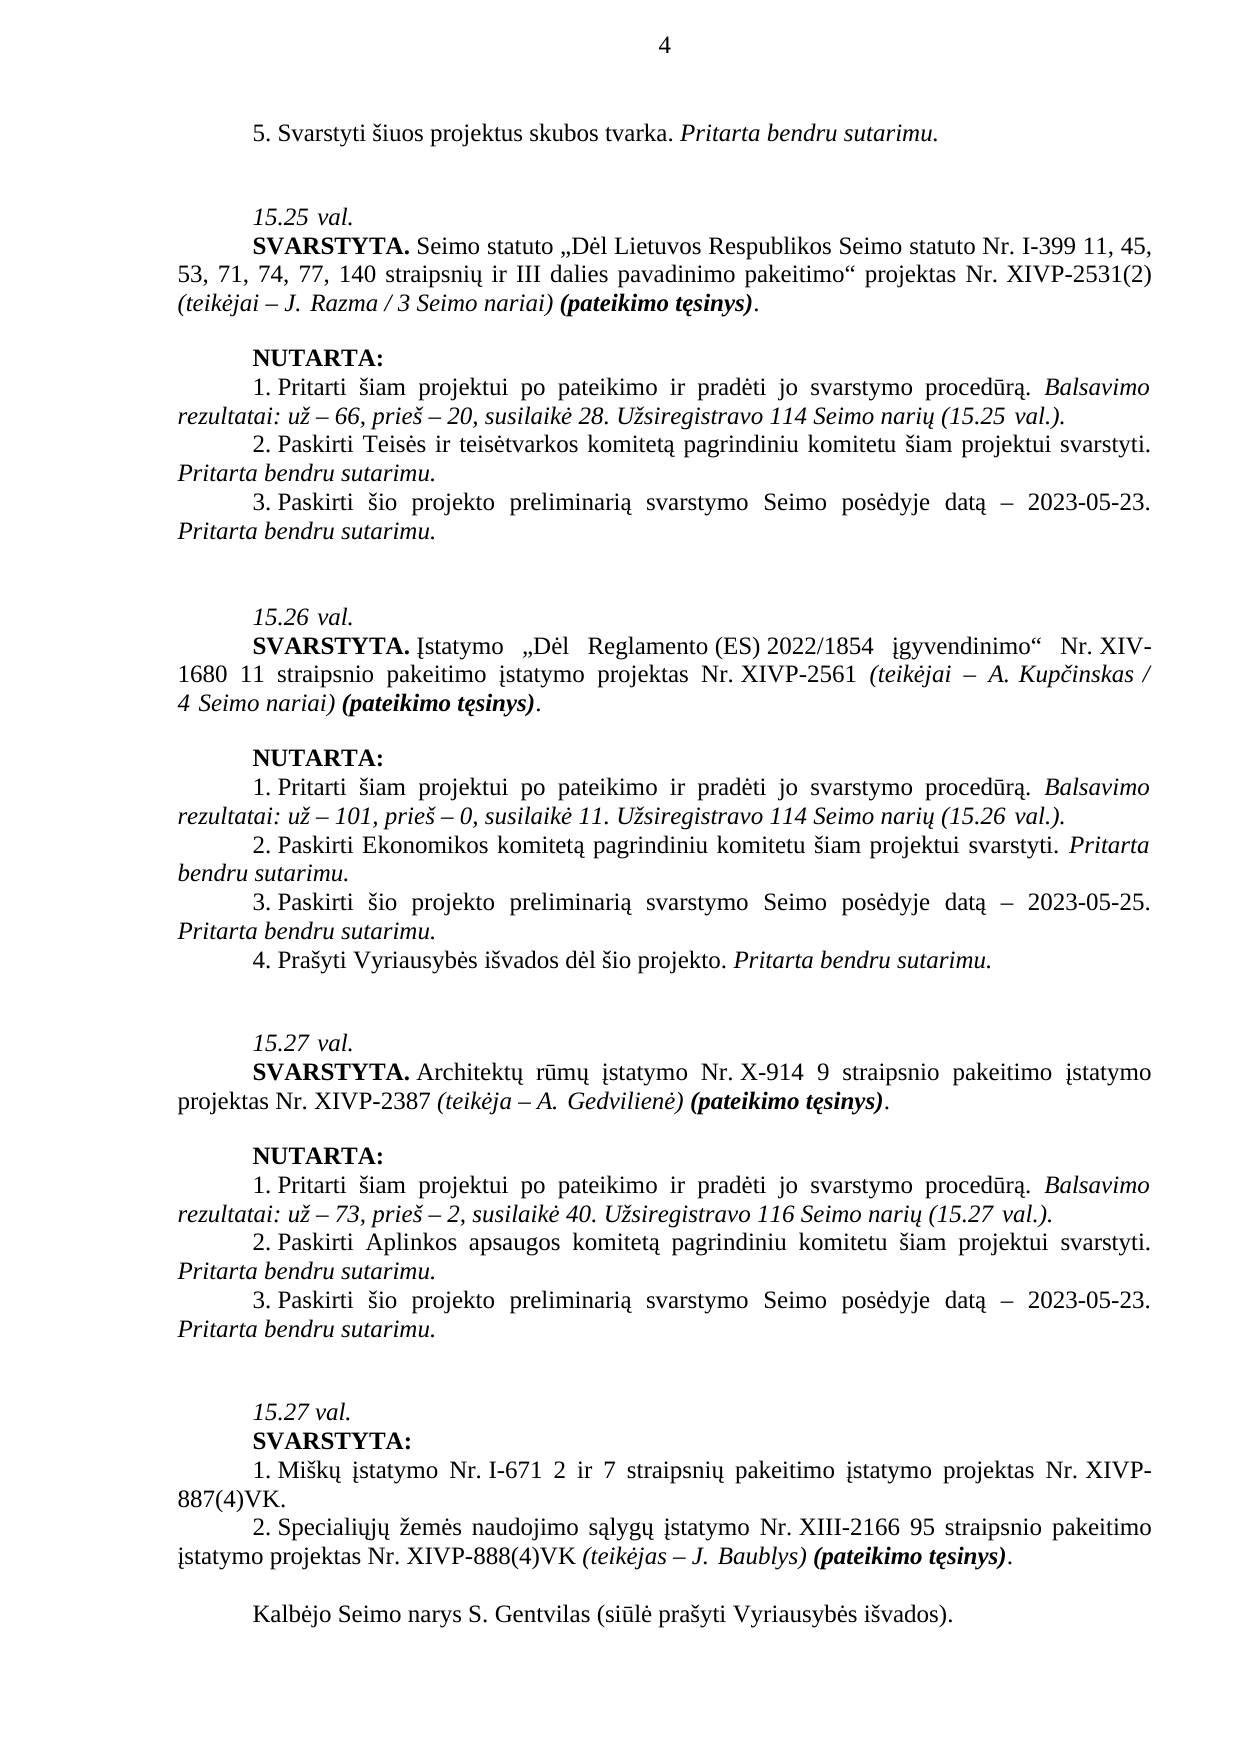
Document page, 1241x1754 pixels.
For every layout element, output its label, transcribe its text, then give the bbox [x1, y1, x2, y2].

text NUTARTA: [177, 743, 1152, 772]
text 15.25 val. [177, 202, 1152, 231]
text 2. Paskirti Aplinkos apsaugos komitetą pagrindiniu komitetu šiam projektui svarstyti. Pritarta bendru sutarimu. [177, 1227, 1152, 1285]
text Kalbėjo Seimo narys S. Gentvilas (siūlė prašyti Vyriausybės išvados). [177, 1599, 1152, 1627]
text SVARSTYTA. Architektų rūmų įstatymo Nr. X-914 9 straipsnio pakeitimo įstatymo projektas Nr. XIVP-2387 (teikėja – A. Gedvilienė) (pateikimo tęsinys). [177, 1057, 1152, 1115]
text 3. Paskirti šio projekto preliminarią svarstymo Seimo posėdyje datą – 2023-05-25. Pritarta bendru sutarimu. [177, 887, 1152, 945]
text SVARSTYTA. Seimo statuto „Dėl Lietuvos Respublikos Seimo statuto Nr. I-399 11, 45, 53, 71, 74, 77, 140 straipsnių ir III dalies pavadinimo pakeitimo“ projektas Nr. XIVP-2531(2) (teikėjai – J. Razma / 3 Seimo nariai) (pateikimo tęsinys). [177, 231, 1152, 317]
text 15.27 val. [177, 1028, 1152, 1057]
text 1. Pritarti šiam projektui po pateikimo ir pradėti jo svarstymo procedūrą. Balsavimo rezultatai: už – 73, prieš – 2, susilaikė 40. Užsiregistravo 116 Seimo narių (15.27 val.). [177, 1170, 1152, 1227]
text 15.27 val. [177, 1397, 1152, 1426]
text 1. Miškų įstatymo Nr. I-671 2 ir 7 straipsnių pakeitimo įstatymo projektas Nr. XIVP-887(4)VK. [177, 1455, 1152, 1512]
text SVARSTYTA: [177, 1426, 1152, 1455]
text 1. Pritarti šiam projektui po pateikimo ir pradėti jo svarstymo procedūrą. Balsavimo rezultatai: už – 101, prieš – 0, susilaikė 11. Užsiregistravo 114 Seimo narių (15.26 val.). [177, 772, 1152, 830]
text 4. Prašyti Vyriausybės išvados dėl šio projekto. Pritarta bendru sutarimu. [177, 945, 1152, 973]
text 2. Specialiųjų žemės naudojimo sąlygų įstatymo Nr. XIII-2166 95 straipsnio pakeitimo įstatymo projektas Nr. XIVP-888(4)VK (teikėjas – J. Baublys) (pateikimo tęsinys). [177, 1512, 1152, 1570]
text 15.26 val. [177, 602, 1152, 631]
text 2. Paskirti Teisės ir teisėtvarkos komitetą pagrindiniu komitetu šiam projektui svarstyti. Pritarta bendru sutarimu. [177, 429, 1152, 487]
text 5. Svarstyti šiuos projektus skubos tvarka. Pritarta bendru sutarimu. [177, 118, 1152, 147]
text SVARSTYTA. Įstatymo „Dėl Reglamento (ES) 2022/1854 įgyvendinimo“ Nr. XIV-1680 11 straipsnio pakeitimo įstatymo projektas Nr. XIVP-2561 (teikėjai – A. Kupčinskas / 4 Seimo nariai) (pateikimo tęsinys). [177, 631, 1152, 717]
text NUTARTA: [177, 343, 1152, 372]
text 1. Pritarti šiam projektui po pateikimo ir pradėti jo svarstymo procedūrą. Balsavimo rezultatai: už – 66, prieš – 20, susilaikė 28. Užsiregistravo 114 Seimo narių (15.25 val.). [177, 372, 1152, 429]
text 2. Paskirti Ekonomikos komitetą pagrindiniu komitetu šiam projektui svarstyti. Pritarta bendru sutarimu. [177, 830, 1152, 887]
text 3. Paskirti šio projekto preliminarią svarstymo Seimo posėdyje datą – 2023-05-23. Pritarta bendru sutarimu. [177, 1285, 1152, 1342]
text NUTARTA: [177, 1141, 1152, 1170]
text 3. Paskirti šio projekto preliminarią svarstymo Seimo posėdyje datą – 2023-05-23. Pritarta bendru sutarimu. [177, 487, 1152, 544]
